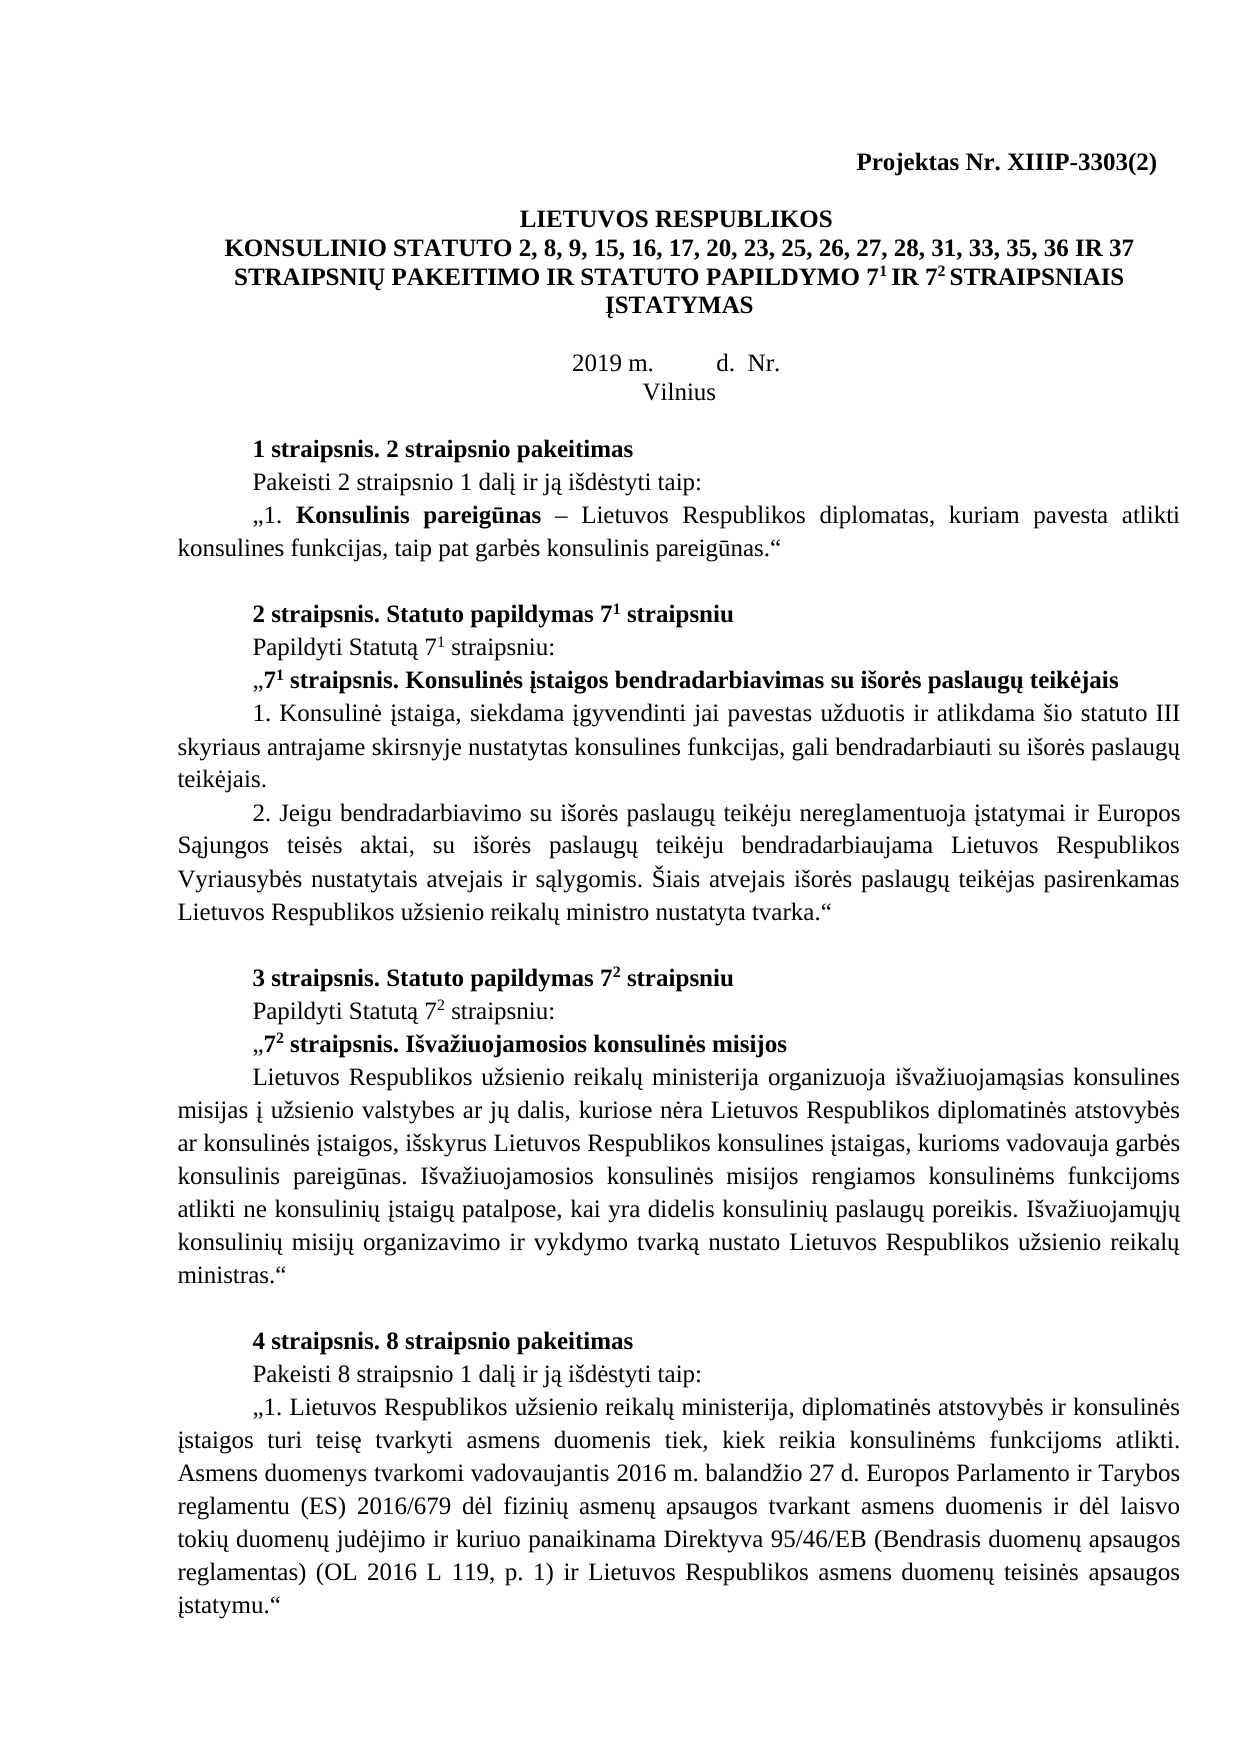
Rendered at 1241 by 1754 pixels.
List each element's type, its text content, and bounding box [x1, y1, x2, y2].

text Pakeisti 2 straipsnio 1 dalį ir ją išdėstyti taip: [177, 467, 1181, 496]
text Pakeisti 8 straipsnio 1 dalį ir ją išdėstyti taip: [177, 1359, 1181, 1388]
text KONSULINIO STATUTO 2, 8, 9, 15, 16, 17, 20, 23, 25, 26, 27, 28, 31, 33, 35, 36 IR 37 STRAIPSNIŲ PAKEITIMO ir STATUTO PAPILDYMO 71 IR 72 STRAIPSNIAIS ĮSTATYMAS [177, 233, 1181, 319]
text Lietuvos Respublikos užsienio reikalų ministerija organizuoja išvažiuojamąsias konsulines misijas į užsienio valstybes ar jų dalis, kuriose nėra Lietuvos Respublikos diplomatinės atstovybės ar konsulinės įstaigos, išskyrus Lietuvos Respublikos konsulines įstaigas, kurioms vadovauja garbės konsulinis pareigūnas. Išvažiuojamosios konsulinės misijos rengiamos konsulinėms funkcijoms atlikti ne konsulinių įstaigų patalpose, kai yra didelis konsulinių paslaugų poreikis. Išvažiuojamųjų konsulinių misijų organizavimo ir vykdymo tvarką nustato Lietuvos Respublikos užsienio reikalų ministras.“ [177, 1062, 1181, 1289]
text „1. Konsulinis pareigūnas – Lietuvos Respublikos diplomatas, kuriam pavesta atlikti konsulines funkcijas, taip pat garbės konsulinis pareigūnas.“ [177, 500, 1181, 562]
text 2019 m. d. Nr. [177, 348, 1181, 377]
text 2 straipsnis. Statuto papildymas 71 straipsniu [177, 599, 1181, 628]
text Papildyti Statutą 72 straipsniu: [177, 996, 1181, 1024]
text 1. Konsulinė įstaiga, siekdama įgyvendinti jai pavestas užduotis ir atlikdama šio statuto III skyriaus antrajame skirsnyje nustatytas konsulines funkcijas, gali bendradarbiauti su išorės paslaugų teikėjais. [177, 698, 1181, 793]
text Papildyti Statutą 71 straipsniu: [177, 632, 1181, 661]
text „1. Lietuvos Respublikos užsienio reikalų ministerija, diplomatinės atstovybės ir konsulinės įstaigos turi teisę tvarkyti asmens duomenis tiek, kiek reikia konsulinėms funkcijoms atlikti. Asmens duomenys tvarkomi vadovaujantis 2016 m. balandžio 27 d. Europos Parlamento ir Tarybos reglamentu (ES) 2016/679 dėl fizinių asmenų apsaugos tvarkant asmens duomenis ir dėl laisvo tokių duomenų judėjimo ir kuriuo panaikinama Direktyva 95/46/EB (Bendrasis duomenų apsaugos reglamentas) (OL 2016 L 119, p. 1) ir Lietuvos Respublikos asmens duomenų teisinės apsaugos įstatymu.“ [177, 1392, 1181, 1619]
text „71 straipsnis. Konsulinės įstaigos bendradarbiavimas su išorės paslaugų teikėjais [177, 666, 1181, 694]
text Vilnius [177, 377, 1181, 406]
text LIETUVOS RESPUBLIKOS [177, 204, 1181, 233]
text 1 straipsnis. 2 straipsnio pakeitimas [177, 434, 1181, 463]
text 3 straipsnis. Statuto papildymas 72 straipsniu [177, 963, 1181, 991]
text „72 straipsnis. Išvažiuojamosios konsulinės misijos [177, 1029, 1181, 1057]
text 4 straipsnis. 8 straipsnio pakeitimas [177, 1326, 1181, 1355]
text 2. Jeigu bendradarbiavimo su išorės paslaugų teikėju nereglamentuoja įstatymai ir Europos Sąjungos teisės aktai, su išorės paslaugų teikėju bendradarbiaujama Lietuvos Respublikos Vyriausybės nustatytais atvejais ir sąlygomis. Šiais atvejais išorės paslaugų teikėjas pasirenkamas Lietuvos Respublikos užsienio reikalų ministro nustatyta tvarka.“ [177, 798, 1181, 925]
text Projektas Nr. XIIIP-3303(2) [177, 147, 1181, 176]
